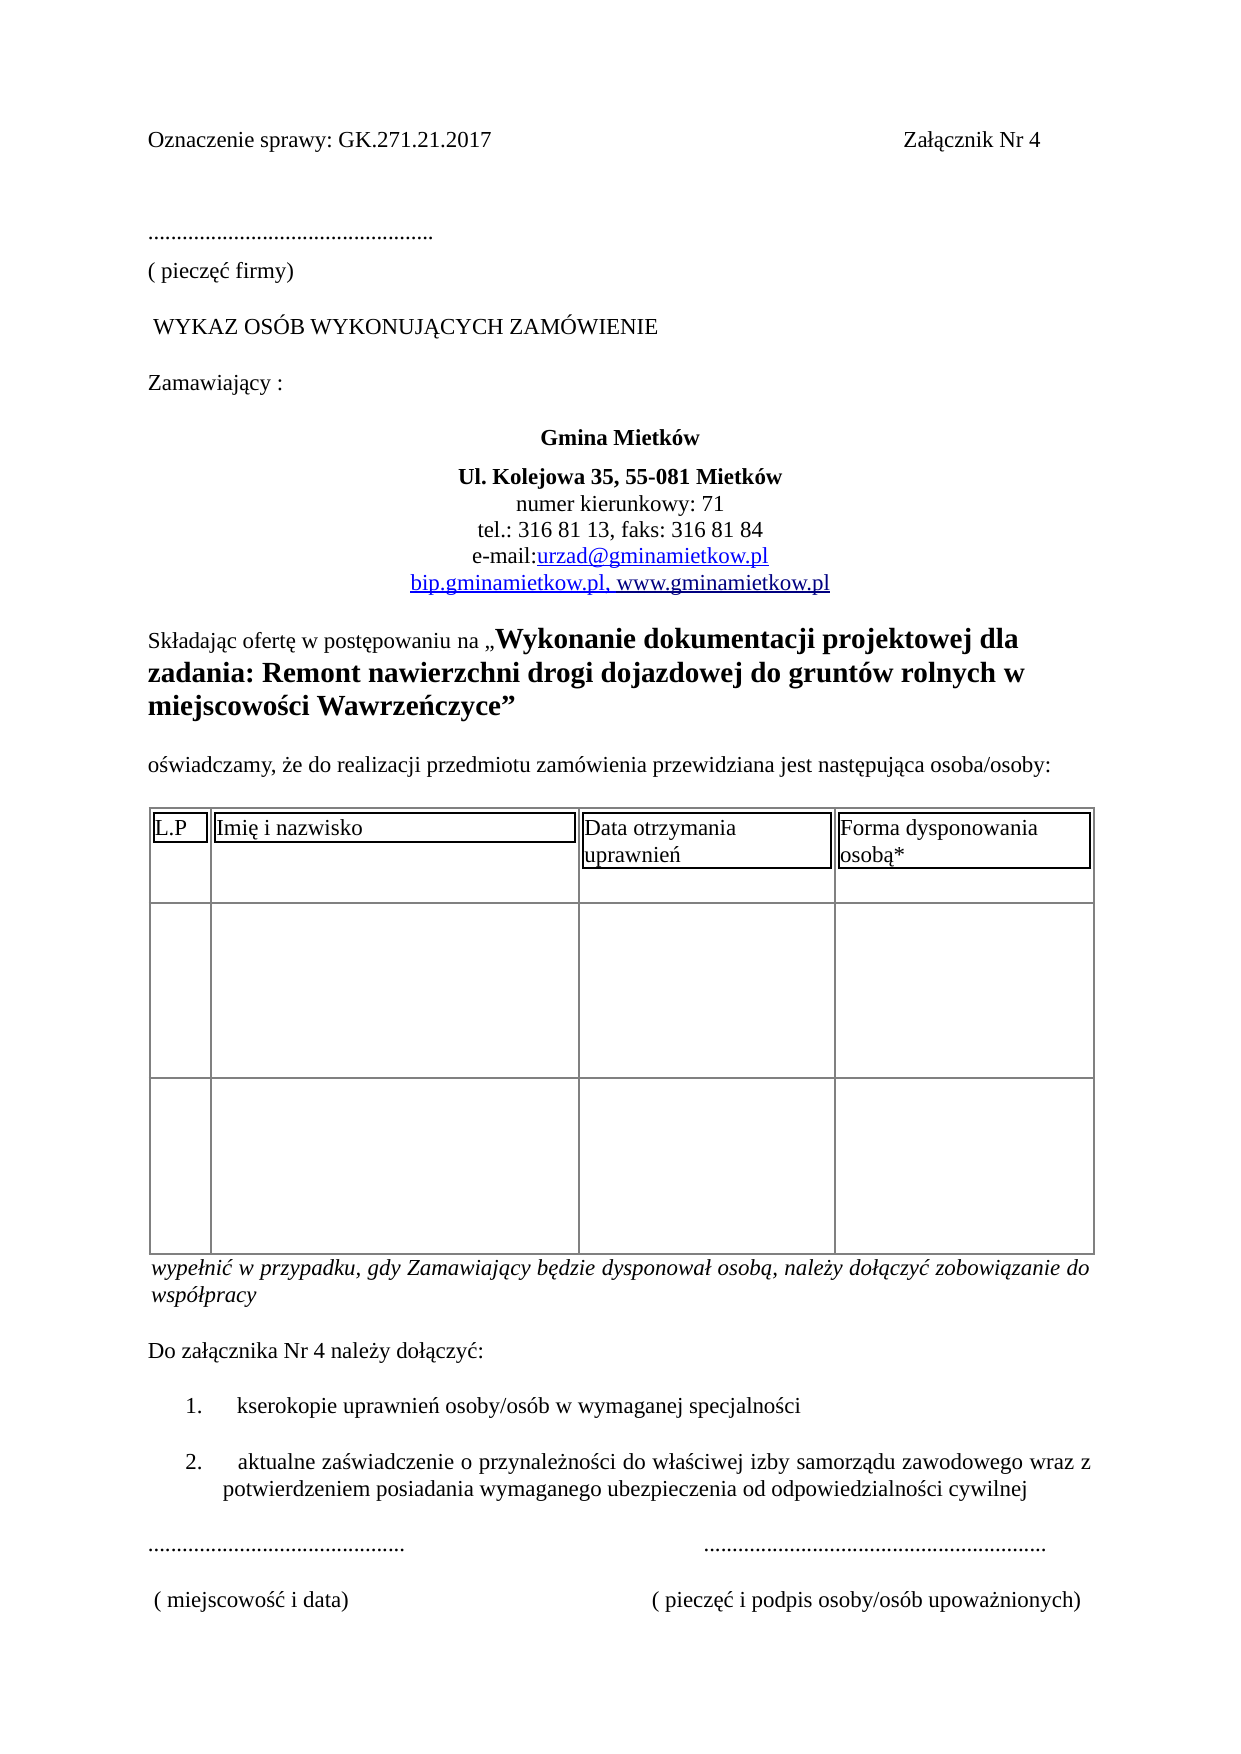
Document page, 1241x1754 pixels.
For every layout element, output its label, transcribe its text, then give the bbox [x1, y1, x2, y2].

text .................................................. [148, 218, 1092, 244]
text numer kierunkowy: 71 [148, 489, 1092, 516]
table_header L.P [151, 809, 210, 902]
table_cell [212, 904, 578, 1077]
text Do załącznika Nr 4 należy dołączyć: [148, 1337, 1092, 1363]
text ............................................. ............................................................ [148, 1531, 1092, 1557]
table_cell [836, 904, 1093, 1077]
table_header Imię i nazwisko [212, 809, 578, 902]
table_cell [580, 1079, 834, 1252]
text Gmina Mietków [148, 424, 1092, 451]
text Zamawiający : [148, 368, 1092, 395]
text oświadczamy, że do realizacji przedmiotu zamówienia przewidziana jest następująca osoba/osoby: [148, 751, 1092, 778]
text Ul. Kolejowa 35, 55-081 Mietków [148, 463, 1092, 489]
text bip.gminamietkow.pl, www.gminamietkow.pl [148, 569, 1092, 595]
text ( miejscowość i data) ( pieczęć i podpis osoby/osób upoważnionych) [148, 1586, 1092, 1613]
text wypełnić w przypadku, gdy Zamawiający będzie dysponował osobą, należy dołączyć zobowiązanie do współpracy [151, 1255, 1092, 1307]
text tel.: 316 81 13, faks: 316 81 84 [148, 516, 1092, 542]
table_cell [836, 1079, 1093, 1252]
text 1. kserokopie uprawnień osoby/osób w wymaganej specjalności [185, 1392, 1092, 1419]
text ( pieczęć firmy) [148, 257, 1092, 283]
text Składając ofertę w postępowaniu na „Wykonanie dokumentacji projektowej dla zadania: Remont nawierzchni drogi dojazdowej do gruntów rolnych w miejscowości Wawrzeńczyce” [148, 621, 1092, 722]
text Oznaczenie sprawy: GK.271.21.2017 Załącznik Nr 4 [148, 126, 1092, 153]
text e-mail:urzad@gminamietkow.pl [148, 542, 1092, 569]
table_header Data otrzymania uprawnień [580, 809, 834, 902]
table_cell [212, 1079, 578, 1252]
text WYKAZ OSÓB WYKONUJĄCYCH ZAMÓWIENIE [148, 313, 1092, 339]
table_cell [580, 904, 834, 1077]
table_cell [151, 904, 210, 1077]
text 2. aktualne zaświadczenie o przynależności do właściwej izby samorządu zawodowego wraz z potwierdzeniem posiadania wymaganego ubezpieczenia od odpowiedzialności cywilnej [185, 1448, 1092, 1501]
table_cell [151, 1079, 210, 1252]
table_header Forma dysponowania osobą* [836, 809, 1093, 902]
